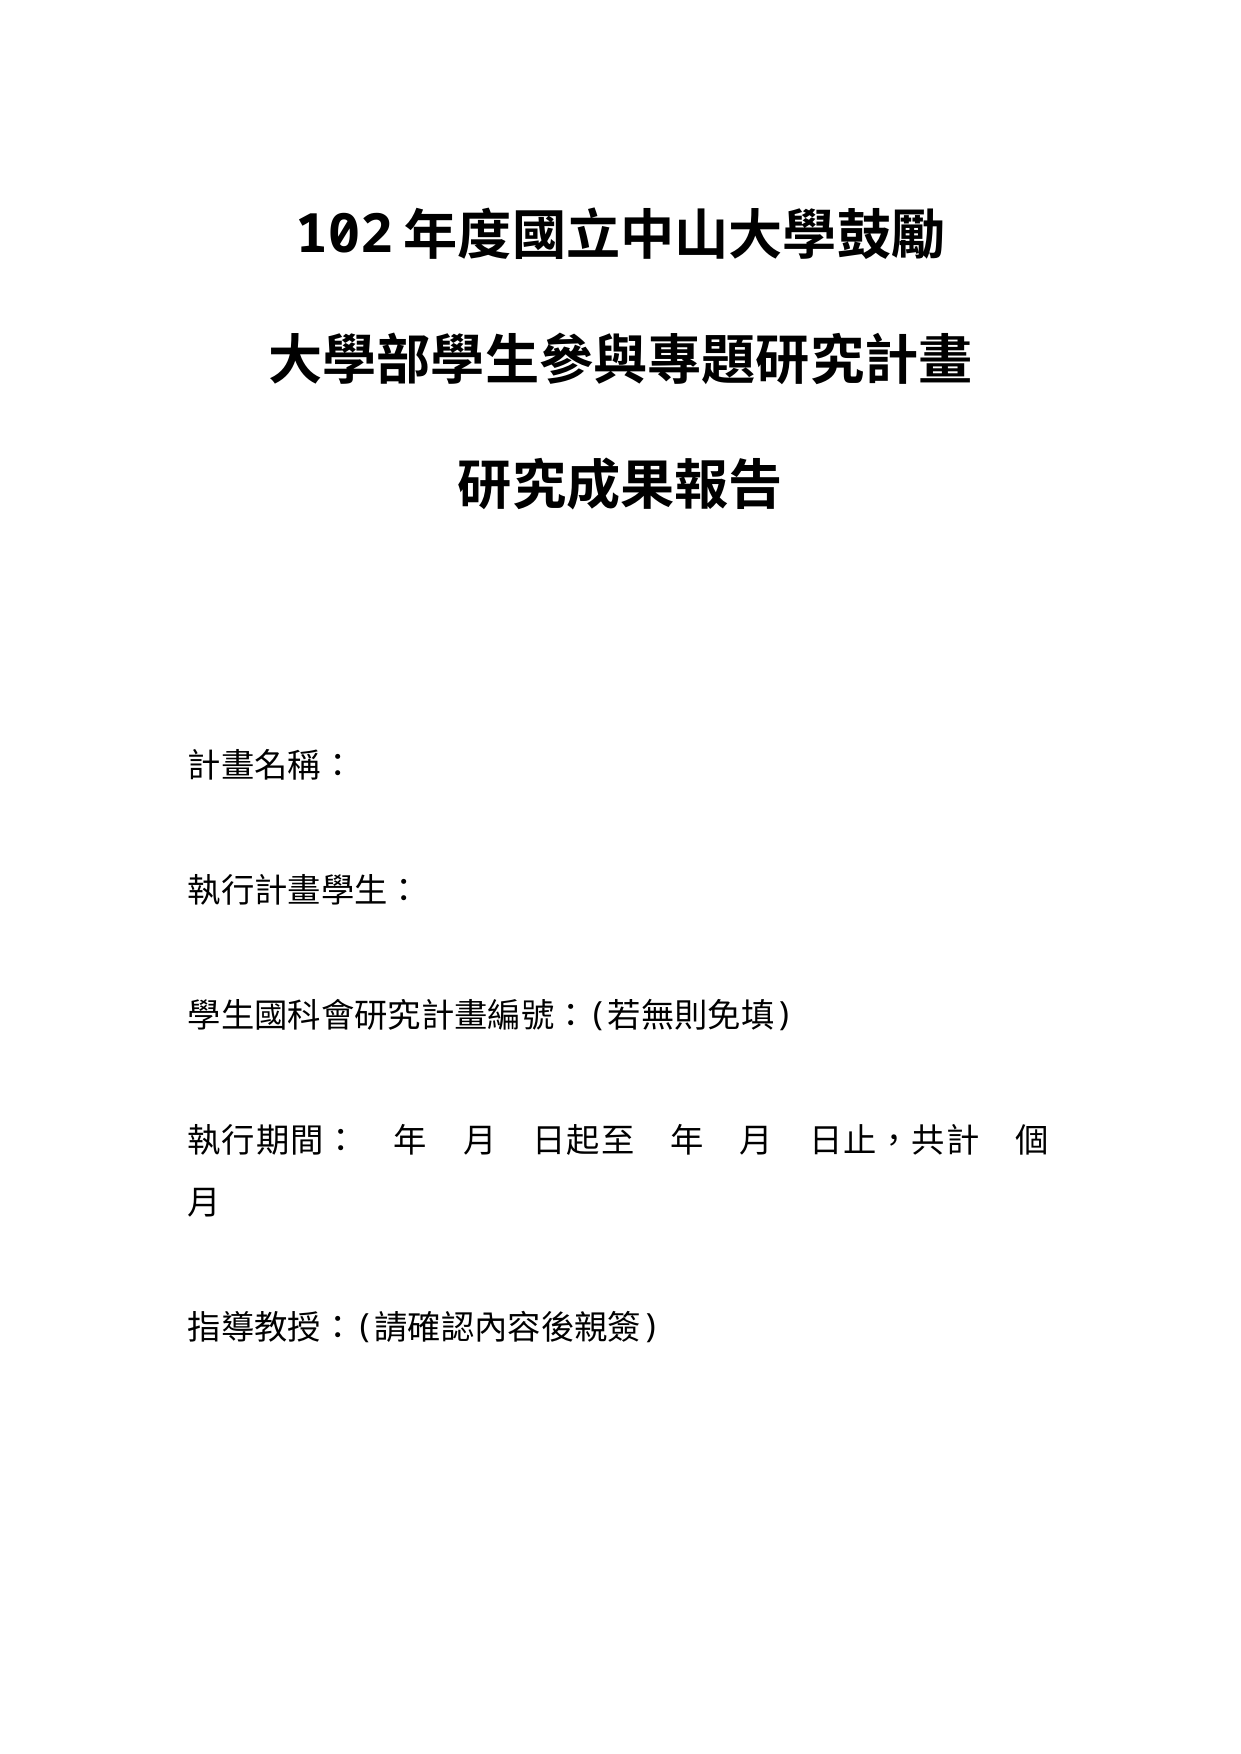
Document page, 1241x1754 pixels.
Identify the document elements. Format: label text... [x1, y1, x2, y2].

text 指導教授：(請確認內容後親簽) [187, 1283, 1053, 1346]
text 研究成果報告 [187, 408, 1053, 533]
text 102年度國立中山大學鼓勵 [187, 158, 1053, 283]
text 執行計畫學生： [187, 846, 1053, 908]
text 學生國科會研究計畫編號：(若無則免填) [187, 971, 1053, 1033]
text 執行期間： 年 月 日起至 年 月 日止，共計 個月 [187, 1096, 1053, 1221]
text 大學部學生參與專題研究計畫 [187, 283, 1053, 408]
text 計畫名稱： [187, 721, 1053, 783]
